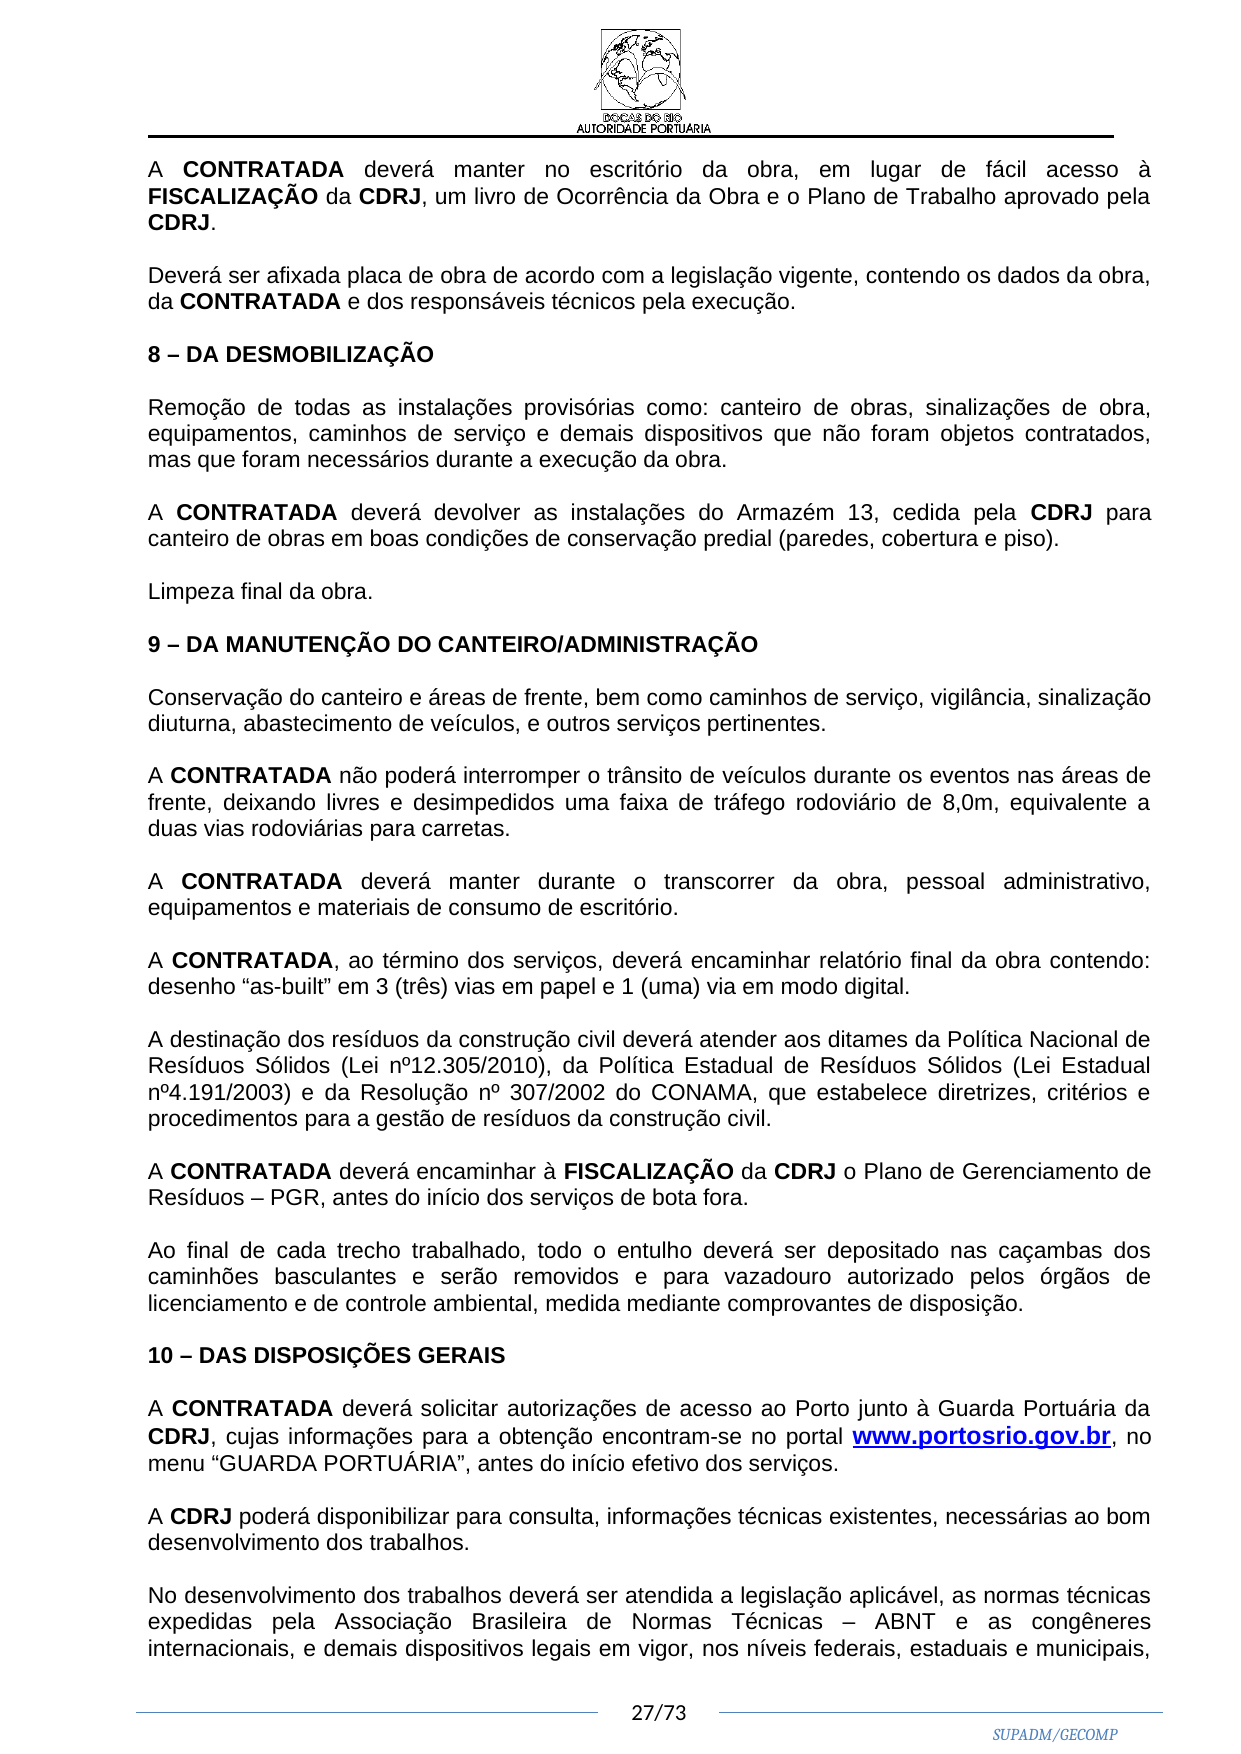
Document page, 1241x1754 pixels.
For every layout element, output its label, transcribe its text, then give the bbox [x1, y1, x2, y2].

text A CONTRATADA não poderá interromper o trânsito de veículos durante os eventos nas áreas de frente, deixando livres e desimpedidos uma faixa de tráfego rodoviário de 8,0m, equivalente a duas vias rodoviárias para carretas. [148, 762, 1152, 842]
text A CONTRATADA, ao término dos serviços, deverá encaminhar relatório final da obra contendo: desenho “as-built” em 3 (três) vias em papel e 1 (uma) via em modo digital. [148, 947, 1152, 1000]
text 10 – DAS DISPOSIÇÕES GERAIS [148, 1342, 1152, 1369]
text Conservação do canteiro e áreas de frente, bem como caminhos de serviço, vigilância, sinalização diuturna, abastecimento de veículos, e outros serviços pertinentes. [148, 683, 1152, 736]
text No desenvolvimento dos trabalhos deverá ser atendida a legislação aplicável, as normas técnicas expedidas pela Associação Brasileira de Normas Técnicas – ABNT e as congêneres internacionais, e demais dispositivos legais em vigor, nos níveis federais, estaduais e municipais, [148, 1582, 1152, 1661]
text 8 – DA DESMOBILIZAÇÃO [148, 341, 1152, 367]
text Ao final de cada trecho trabalhado, todo o entulho deverá ser depositado nas caçambas dos caminhões basculantes e serão removidos e para vazadouro autorizado pelos órgãos de licenciamento e de controle ambiental, medida mediante comprovantes de disposição. [148, 1237, 1152, 1316]
text A destinação dos resíduos da construção civil deverá atender aos ditames da Política Nacional de Resíduos Sólidos (Lei nº12.305/2010), da Política Estadual de Resíduos Sólidos (Lei Estadual nº4.191/2003) e da Resolução nº 307/2002 do CONAMA, que estabelece diretrizes, critérios e procedimentos para a gestão de resíduos da construção civil. [148, 1026, 1152, 1131]
picture [576, 29, 711, 133]
text A CDRJ poderá disponibilizar para consulta, informações técnicas existentes, necessárias ao bom desenvolvimento dos trabalhos. [148, 1503, 1152, 1556]
text A CONTRATADA deverá devolver as instalações do Armazém 13, cedida pela CDRJ para canteiro de obras em boas condições de conservação predial (paredes, cobertura e piso). [148, 499, 1152, 552]
text A CONTRATADA deverá encaminhar à FISCALIZAÇÃO da CDRJ o Plano de Gerenciamento de Resíduos – PGR, antes do início dos serviços de bota fora. [148, 1158, 1152, 1211]
text Deverá ser afixada placa de obra de acordo com a legislação vigente, contendo os dados da obra, da CONTRATADA e dos responsáveis técnicos pela execução. [148, 262, 1152, 314]
text Limpeza final da obra. [148, 578, 1152, 604]
text A CONTRATADA deverá manter no escritório da obra, em lugar de fácil acesso à FISCALIZAÇÃO da CDRJ, um livro de Ocorrência da Obra e o Plano de Trabalho aprovado pela CDRJ. [148, 156, 1152, 235]
text A CONTRATADA deverá manter durante o transcorrer da obra, pessoal administrativo, equipamentos e materiais de consumo de escritório. [148, 868, 1152, 921]
text A CONTRATADA deverá solicitar autorizações de acesso ao Porto junto à Guarda Portuária da CDRJ, cujas informações para a obtenção encontram-se no portal www.portosrio.gov.br, no menu “GUARDA PORTUÁRIA”, antes do início efetivo dos serviços. [148, 1395, 1152, 1476]
text 9 – DA MANUTENÇÃO DO CANTEIRO/ADMINISTRAÇÃO [148, 631, 1152, 657]
text Remoção de todas as instalações provisórias como: canteiro de obras, sinalizações de obra, equipamentos, caminhos de serviço e demais dispositivos que não foram objetos contratados, mas que foram necessários durante a execução da obra. [148, 393, 1152, 473]
